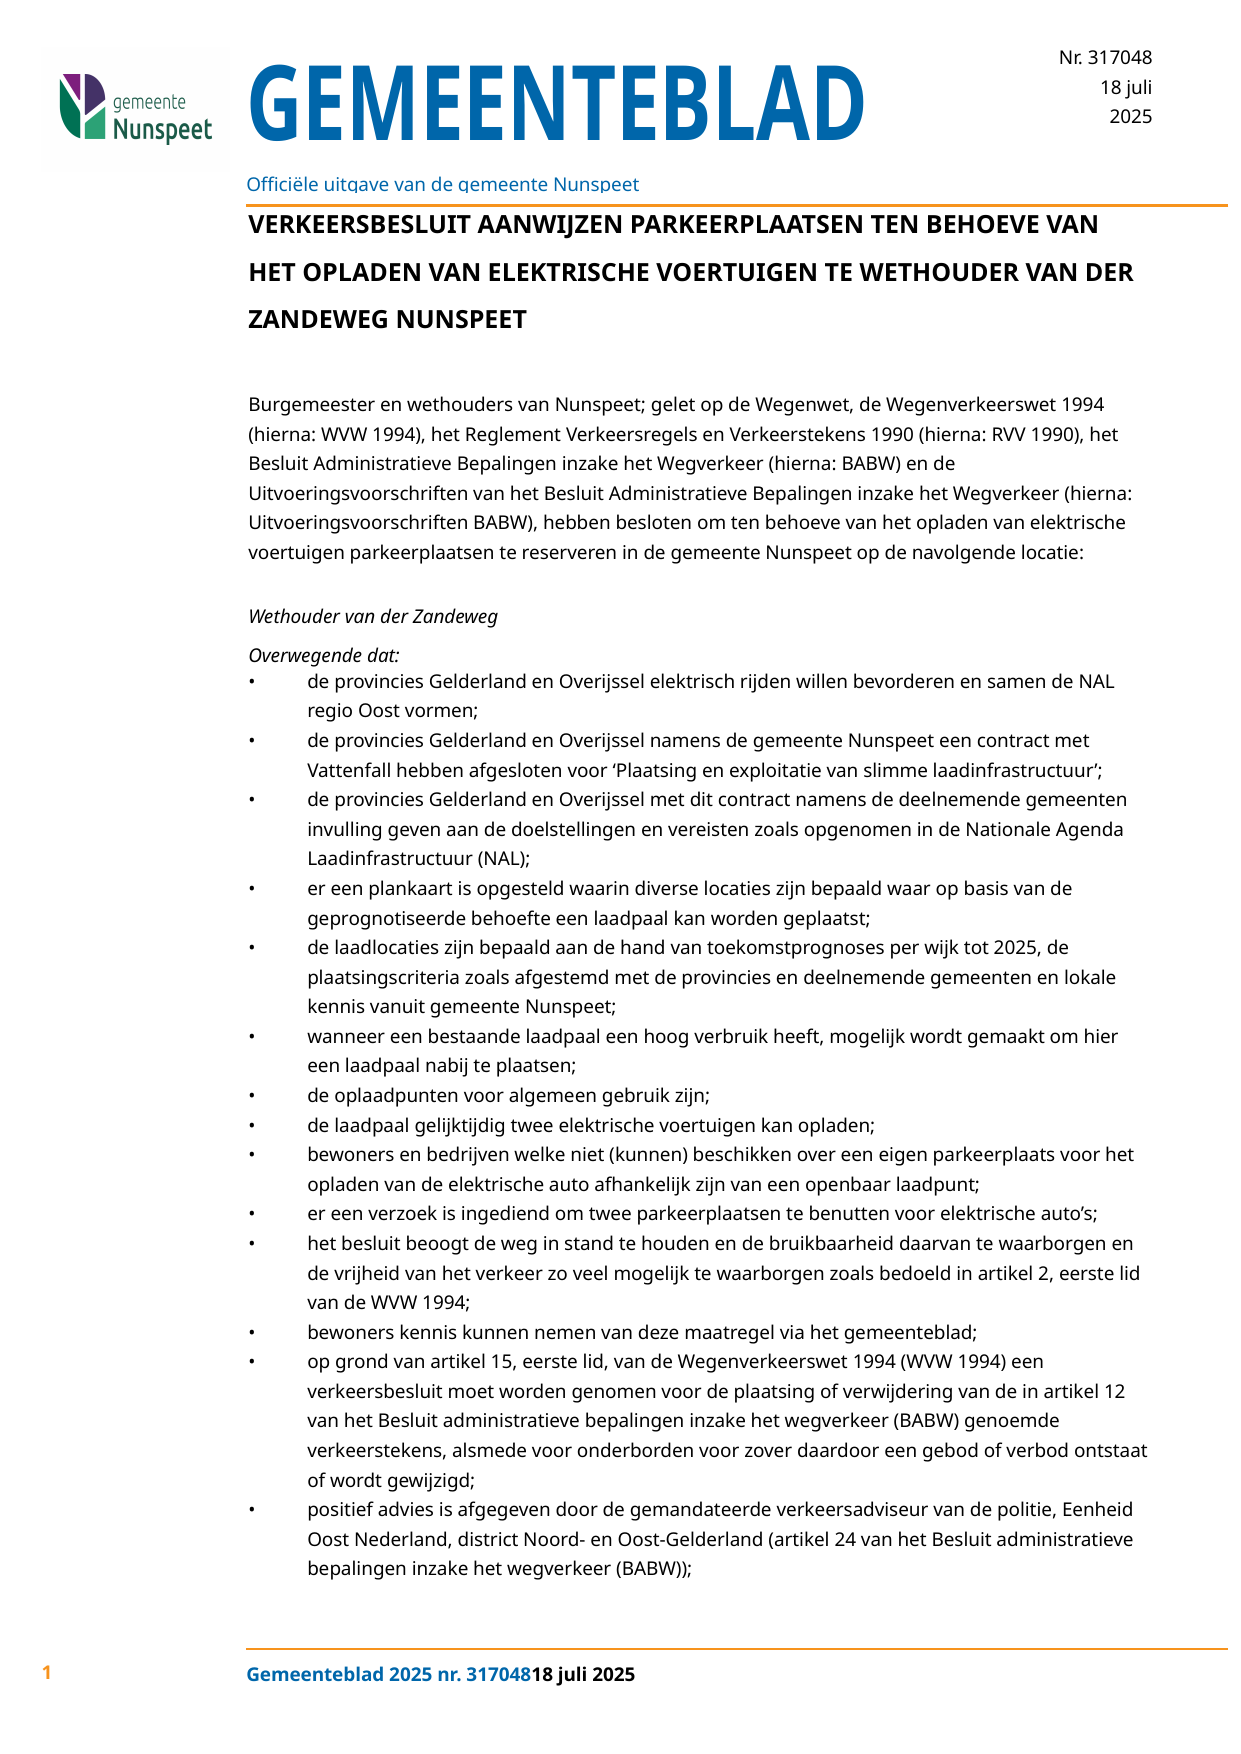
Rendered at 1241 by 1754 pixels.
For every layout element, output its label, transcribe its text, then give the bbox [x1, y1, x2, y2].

text VERKEERSBESLUIT AANWIJZEN PARKEERPLAATSEN TEN BEHOEVE VAN HET OPLADEN VAN ELEKTRISCHE VOERTUIGEN TE WETHOUDER VAN DER ZANDEWEG NUNSPEET [248, 207, 1152, 336]
list bewoners kennis kunnen nemen van deze maatregel via het gemeenteblad; [248, 1319, 1152, 1345]
picture [41, 47, 231, 172]
list de laadpaal gelijktijdig twee elektrische voertuigen kan opladen; [248, 1112, 1152, 1138]
list op grond van artikel 15, eerste lid, van de Wegenverkeerswet 1994 (WVW 1994) een verkeersbesluit moet worden genomen voor de plaatsing of verwijdering van de in artikel 12 van het Besluit administratieve bepalingen inzake het wegverkeer (BABW) genoemde verkeerstekens, alsmede voor onderborden voor zover daardoor een gebod of verbod ontstaat of wordt gewijzigd; [248, 1348, 1152, 1493]
list het besluit beoogt de weg in stand te houden en de bruikbaarheid daarvan te waarborgen en de vrijheid van het verkeer zo veel mogelijk te waarborgen zoals bedoeld in artikel 2, eerste lid van de WVW 1994; [248, 1230, 1152, 1315]
list de provincies Gelderland en Overijssel namens de gemeente Nunspeet een contract met Vattenfall hebben afgesloten voor ‘Plaatsing en exploitatie van slimme laadinfrastructuur’; [248, 727, 1152, 783]
list wanneer een bestaande laadpaal een hoog verbruik heeft, mogelijk wordt gemaakt om hier een laadpaal nabij te plaatsen; [248, 1023, 1152, 1078]
list de laadlocaties zijn bepaald aan de hand van toekomstprognoses per wijk tot 2025, de plaatsingscriteria zoals afgestemd met de provincies en deelnemende gemeenten en lokale kennis vanuit gemeente Nunspeet; [248, 934, 1152, 1019]
text Overwegende dat: [248, 642, 1152, 668]
list de provincies Gelderland en Overijssel met dit contract namens de deelnemende gemeenten invulling geven aan de doelstellingen en vereisten zoals opgenomen in de Nationale Agenda Laadinfrastructuur (NAL); [248, 786, 1152, 871]
list positief advies is afgegeven door de gemandateerde verkeersadviseur van de politie, Eenheid Oost Nederland, district Noord- en Oost-Gelderland (artikel 24 van het Besluit administratieve bepalingen inzake het wegverkeer (BABW)); [248, 1496, 1152, 1581]
list er een verzoek is ingediend om twee parkeerplaatsen te benutten voor elektrische auto’s; [248, 1201, 1152, 1226]
list de provincies Gelderland en Overijssel elektrisch rijden willen bevorderen en samen de NAL regio Oost vormen; [248, 668, 1152, 723]
list bewoners en bedrijven welke niet (kunnen) beschikken over een eigen parkeerplaats voor het opladen van de elektrische auto afhankelijk zijn van een openbaar laadpunt; [248, 1141, 1152, 1197]
text Burgemeester en wethouders van Nunspeet; gelet op de Wegenwet, de Wegenverkeerswet 1994 (hierna: WVW 1994), het Reglement Verkeersregels en Verkeerstekens 1990 (hierna: RVV 1990), het Besluit Administratieve Bepalingen inzake het Wegverkeer (hierna: BABW) en de Uitvoeringsvoorschriften van het Besluit Administratieve Bepalingen inzake het Wegverkeer (hierna: Uitvoeringsvoorschriften BABW), hebben besloten om ten behoeve van het opladen van elektrische voertuigen parkeerplaatsen te reserveren in de gemeente Nunspeet op de navolgende locatie: [248, 391, 1152, 565]
list er een plankaart is opgesteld waarin diverse locaties zijn bepaald waar op basis van de geprognotiseerde behoefte een laadpaal kan worden geplaatst; [248, 875, 1152, 931]
list de oplaadpunten voor algemeen gebruik zijn; [248, 1082, 1152, 1108]
text Wethouder van der Zandeweg [248, 603, 1152, 629]
